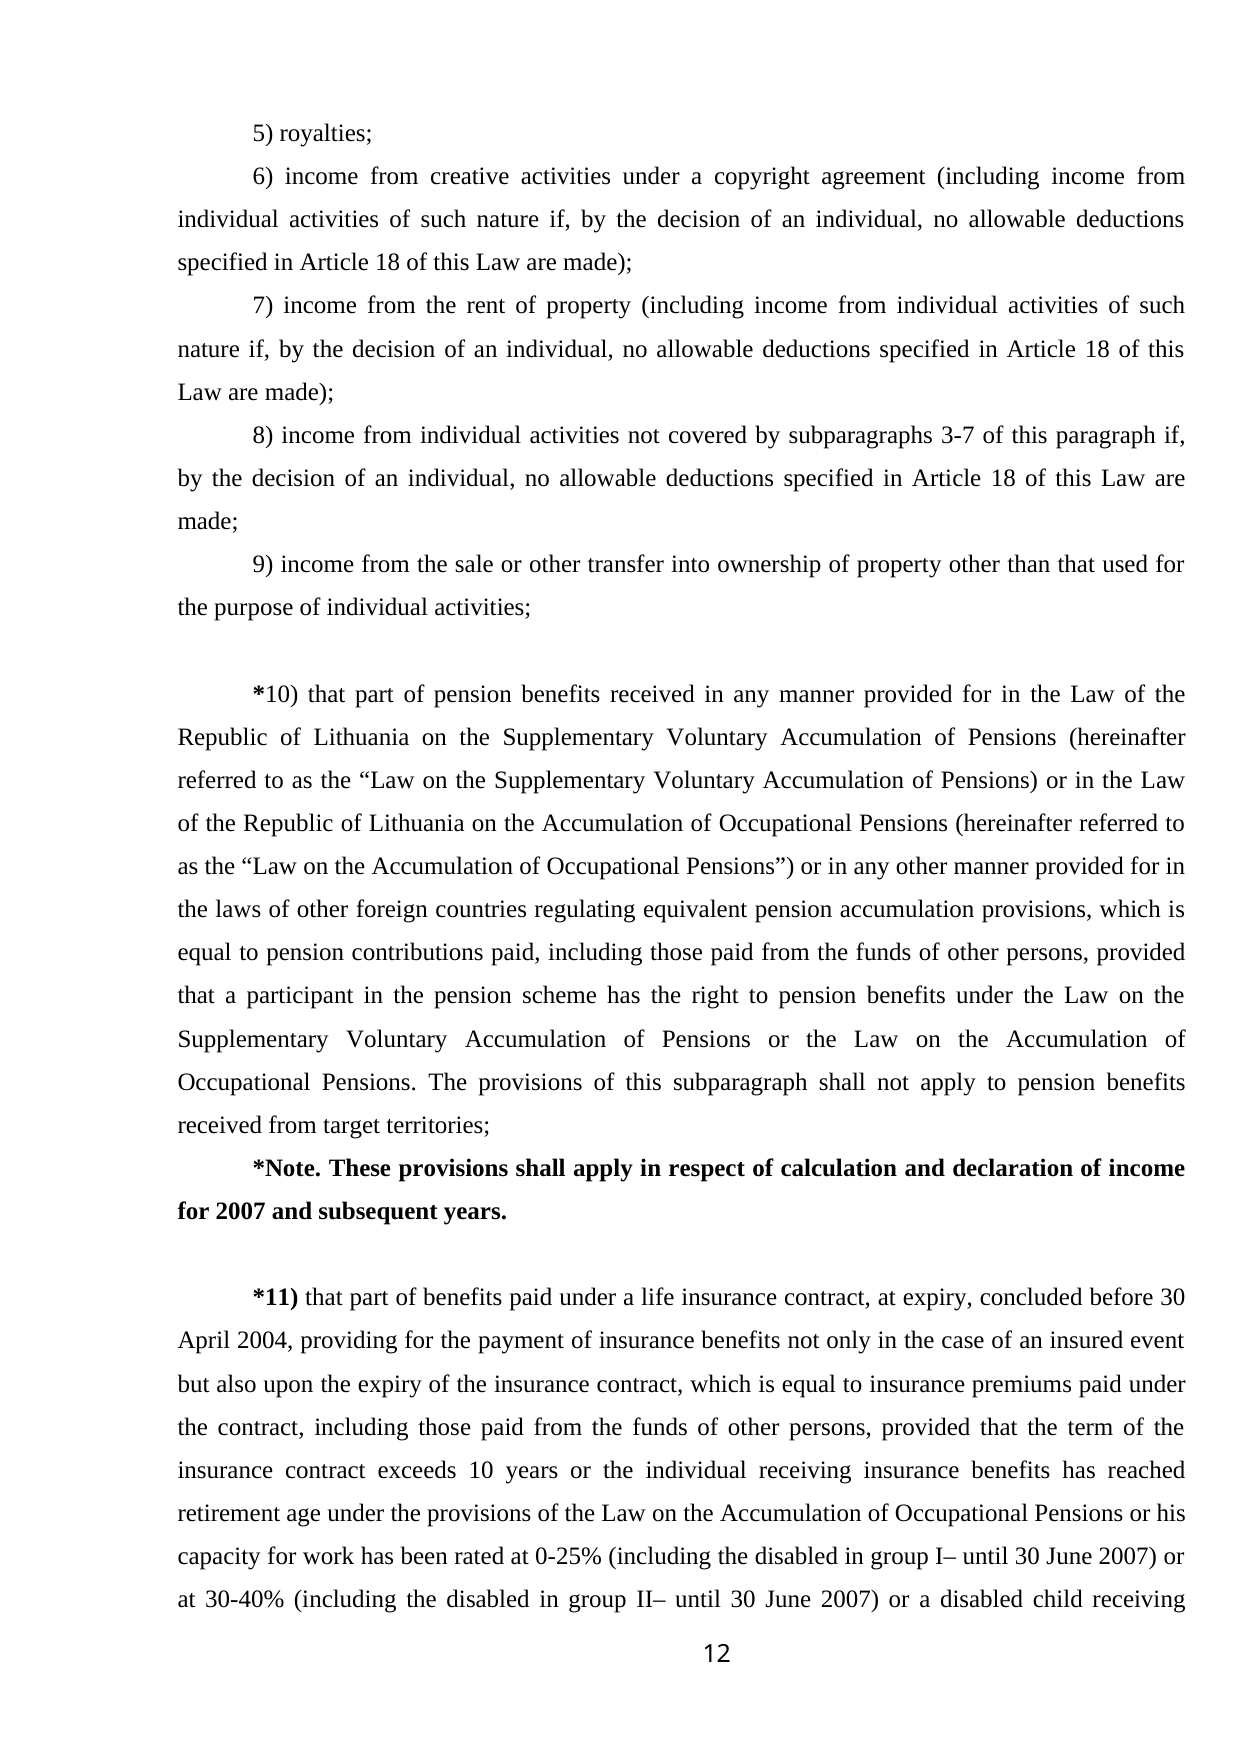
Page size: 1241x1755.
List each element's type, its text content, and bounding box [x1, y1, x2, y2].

text 7) income from the rent of property (including income from individual activities of such nature if, by the decision of an individual, no allowable deductions specified in Article 18 of this Law are made); [177, 291, 1186, 406]
text 5) royalties; [177, 118, 1186, 147]
text 8) income from individual activities not covered by subparagraphs 3-7 of this paragraph if, by the decision of an individual, no allowable deductions specified in Article 18 of this Law are made; [177, 420, 1186, 535]
text *Note. These provisions shall apply in respect of calculation and declaration of income for 2007 and subsequent years. [177, 1153, 1186, 1225]
text *11) that part of benefits paid under a life insurance contract, at expiry, concluded before 30 April 2004, providing for the payment of insurance benefits not only in the case of an insured event but also upon the expiry of the insurance contract, which is equal to insurance premiums paid under the contract, including those paid from the funds of other persons, provided that the term of the insurance contract exceeds 10 years or the individual receiving insurance benefits has reached retirement age under the provisions of the Law on the Accumulation of Occupational Pensions or his capacity for work has been rated at 0-25% (including the disabled in group I– until 30 June 2007) or at 30-40% (including the disabled in group II– until 30 June 2007) or a disabled child receiving [177, 1282, 1186, 1613]
text *10) that part of pension benefits received in any manner provided for in the Law of the Republic of Lithuania on the Supplementary Voluntary Accumulation of Pensions (hereinafter referred to as the “Law on the Supplementary Voluntary Accumulation of Pensions) or in the Law of the Republic of Lithuania on the Accumulation of Occupational Pensions (hereinafter referred to as the “Law on the Accumulation of Occupational Pensions”) or in any other manner provided for in the laws of other foreign countries regulating equivalent pension accumulation provisions, which is equal to pension contributions paid, including those paid from the funds of other persons, provided that a participant in the pension scheme has the right to pension benefits under the Law on the Supplementary Voluntary Accumulation of Pensions or the Law on the Accumulation of Occupational Pensions. The provisions of this subparagraph shall not apply to pension benefits received from target territories; [177, 679, 1186, 1139]
text 6) income from creative activities under a copyright agreement (including income from individual activities of such nature if, by the decision of an individual, no allowable deductions specified in Article 18 of this Law are made); [177, 161, 1186, 276]
text 9) income from the sale or other transfer into ownership of property other than that used for the purpose of individual activities; [177, 549, 1186, 621]
